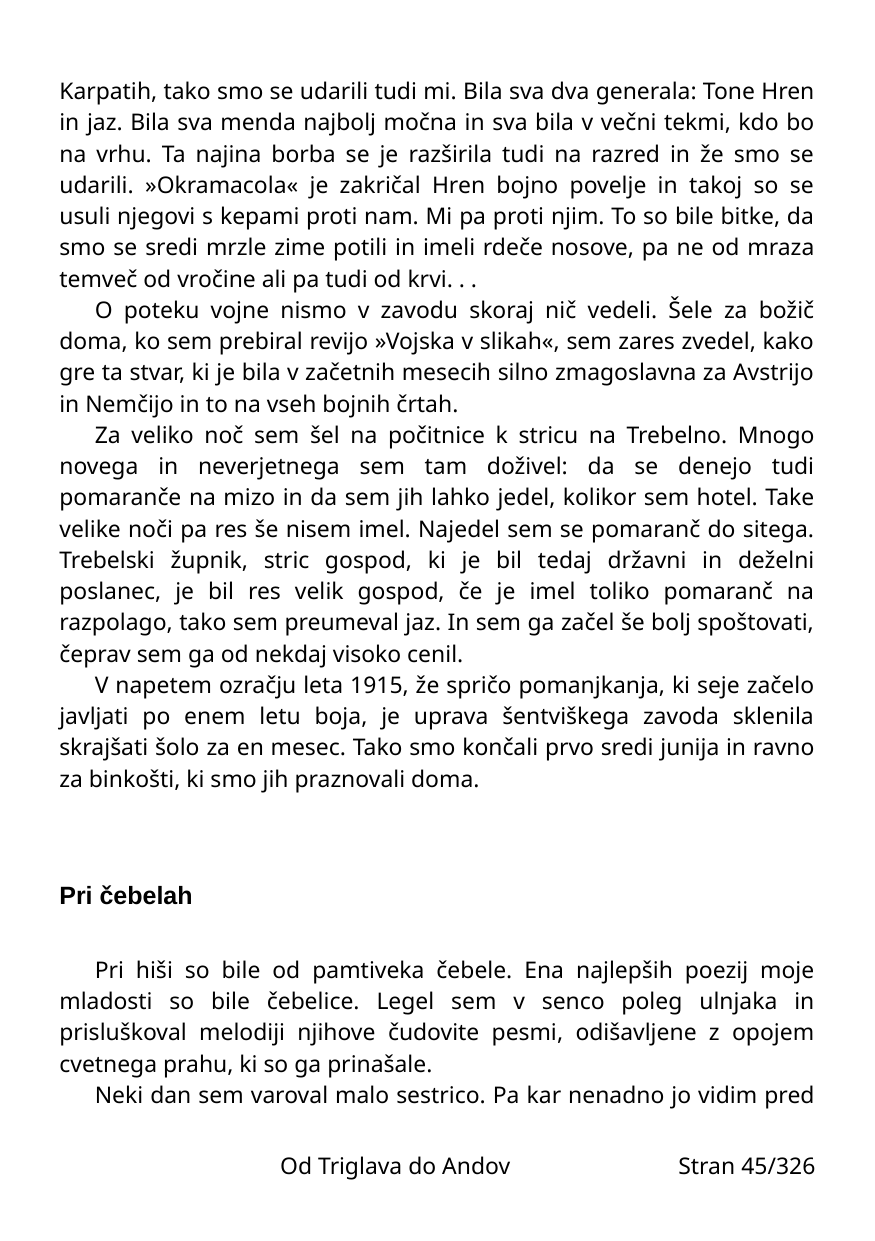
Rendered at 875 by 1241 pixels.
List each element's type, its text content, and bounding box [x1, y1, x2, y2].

text Pri hiši so bile od pamtiveka čebele. Ena najlepših poezij moje mladosti so bile čebelice. Legel sem v senco poleg ulnjaka in prisluškoval melodiji njihove čudovite pesmi, odišavljene z opojem cvetnega prahu, ki so ga prinašale. [59, 954, 815, 1079]
text V napetem ozračju leta 1915, že spričo pomanjkanja, ki seje začelo javljati po enem letu boja, je uprava šentviškega zavoda sklenila skrajšati šolo za en mesec. Tako smo končali prvo sredi junija in ravno za binkošti, ki smo jih praznovali doma. [59, 669, 815, 794]
text O poteku vojne nismo v zavodu skoraj nič vedeli. Šele za božič doma, ko sem prebiral revijo »Vojska v slikah«, sem zares zvedel, kako gre ta stvar, ki je bila v začetnih mesecih silno zmagoslavna za Avstrijo in Nemčijo in to na vseh bojnih črtah. [59, 294, 815, 419]
text Za veliko noč sem šel na počitnice k stricu na Trebelno. Mnogo novega in neverjetnega sem tam doživel: da se denejo tudi pomaranče na mizo in da sem jih lahko jedel, kolikor sem hotel. Take velike noči pa res še nisem imel. Najedel sem se pomaranč do sitega. Trebelski župnik, stric gospod, ki je bil tedaj državni in deželni poslanec, je bil res velik gospod, če je imel toliko pomaranč na razpolago, tako sem preumeval jaz. In sem ga začel še bolj spoštovati, čeprav sem ga od nekdaj visoko cenil. [59, 419, 815, 669]
text Karpatih, tako smo se udarili tudi mi. Bila sva dva generala: Tone Hren in jaz. Bila sva menda najbolj močna in sva bila v večni tekmi, kdo bo na vrhu. Ta najina borba se je razširila tudi na razred in že smo se udarili. »Okramacola« je zakričal Hren bojno povelje in takoj so se usuli njegovi s kepami proti nam. Mi pa proti njim. To so bile bitke, da smo se sredi mrzle zime potili in imeli rdeče nosove, pa ne od mraza temveč od vročine ali pa tudi od krvi. . . [59, 75, 815, 294]
subtitle Pri čebelah [59, 881, 815, 910]
text Neki dan sem varoval malo sestrico. Pa kar nenadno jo vidim pred [59, 1079, 815, 1110]
